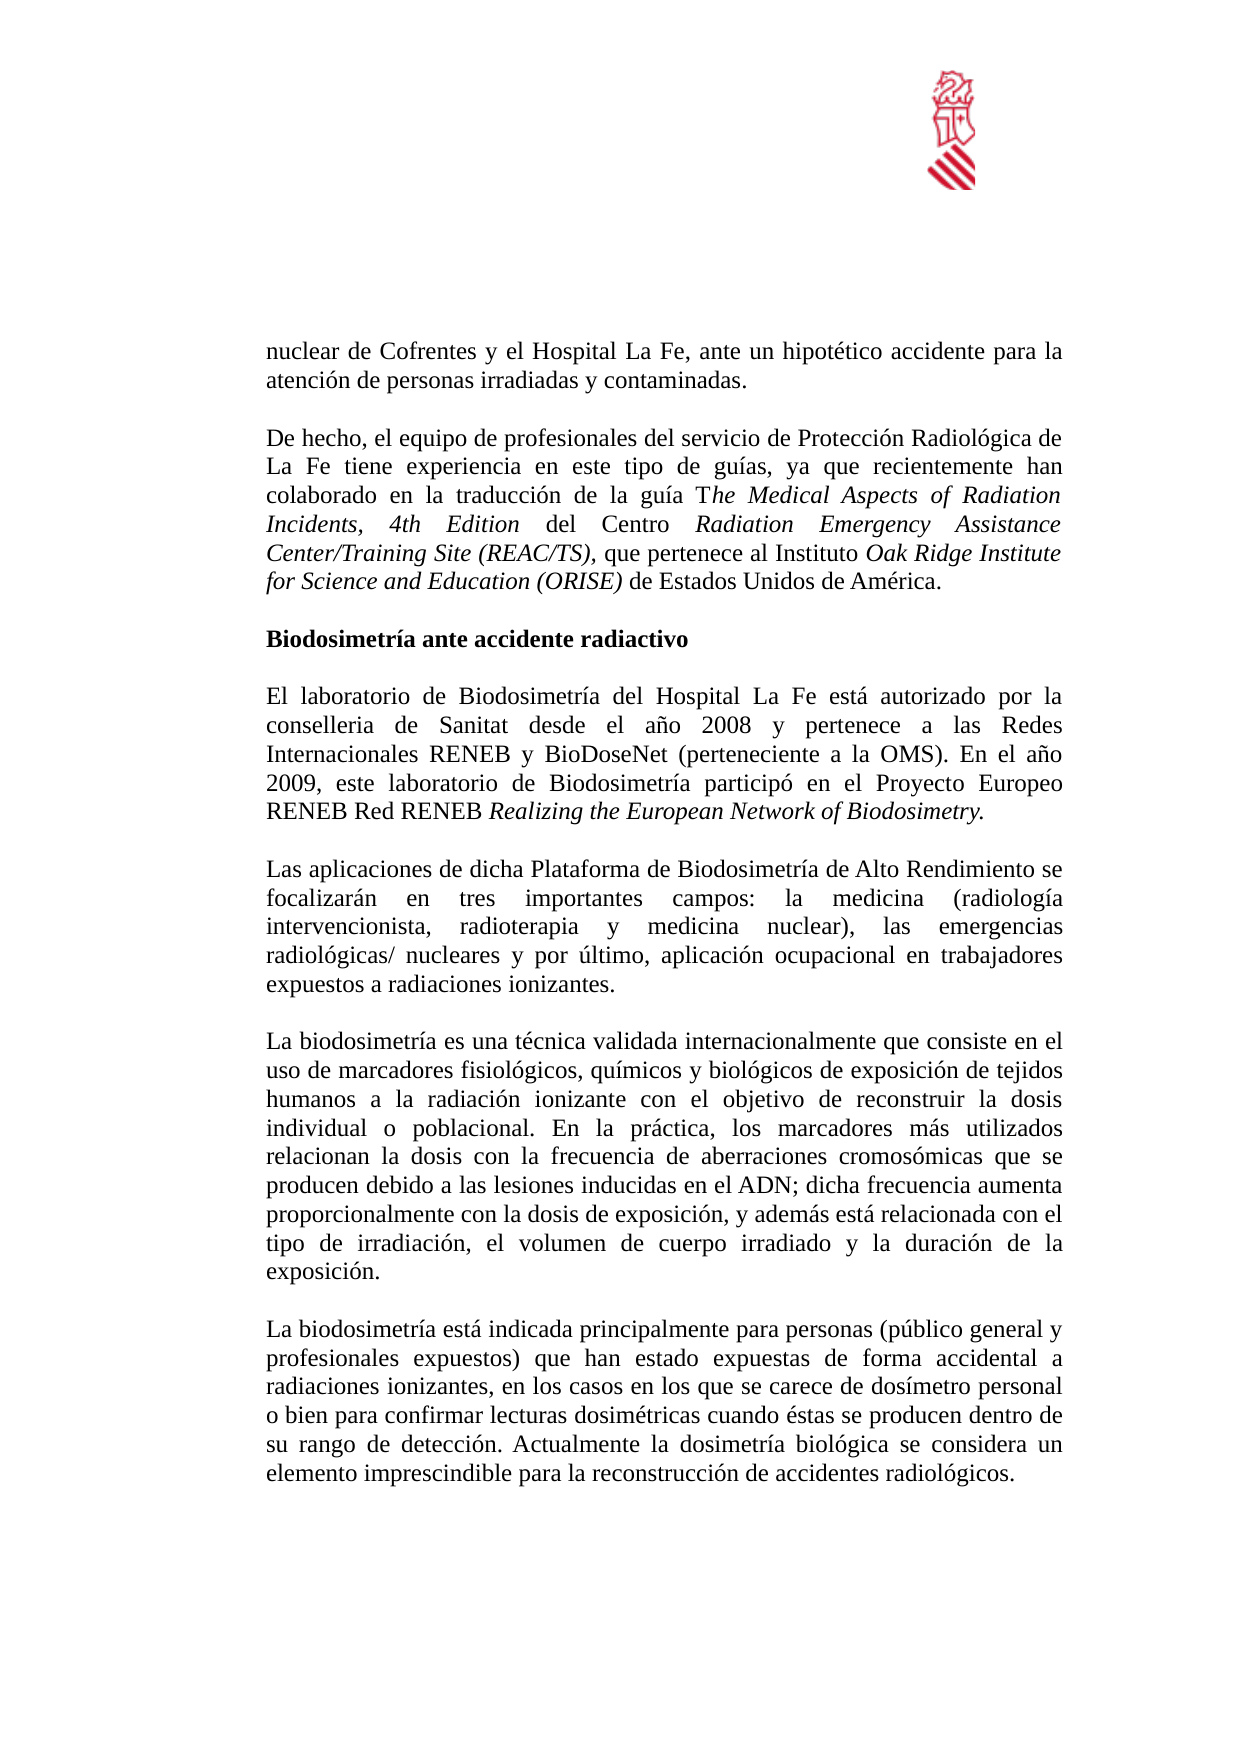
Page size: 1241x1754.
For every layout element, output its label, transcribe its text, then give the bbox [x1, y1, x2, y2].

text Biodosimetría ante accidente radiactivo [266, 624, 1064, 653]
text nuclear de Cofrentes y el Hospital La Fe, ante un hipotético accidente para la atención de personas irradiadas y contaminadas. [266, 336, 1064, 394]
text Las aplicaciones de dicha Plataforma de Biodosimetría de Alto Rendimiento se focalizarán en tres importantes campos: la medicina (radiología intervencionista, radioterapia y medicina nuclear), las emergencias radiológicas/ nucleares y por último, aplicación ocupacional en trabajadores expuestos a radiaciones ionizantes. [266, 854, 1064, 998]
text La biodosimetría es una técnica validada internacionalmente que consiste en el uso de marcadores fisiológicos, químicos y biológicos de exposición de tejidos humanos a la radiación ionizante con el objetivo de reconstruir la dosis individual o poblacional. En la práctica, los marcadores más utilizados relacionan la dosis con la frecuencia de aberraciones cromosómicas que se producen debido a las lesiones inducidas en el ADN; dicha frecuencia aumenta proporcionalmente con la dosis de exposición, y además está relacionada con el tipo de irradiación, el volumen de cuerpo irradiado y la duración de la exposición. [266, 1026, 1064, 1285]
text El laboratorio de Biodosimetría del Hospital La Fe está autorizado por la conselleria de Sanitat desde el año 2008 y pertenece a las Redes Internacionales RENEB y BioDoseNet (perteneciente a la OMS). En el año 2009, este laboratorio de Biodosimetría participó en el Proyecto Europeo RENEB Red RENEB Realizing the European Network of Biodosimetry. [266, 681, 1064, 825]
text De hecho, el equipo de profesionales del servicio de Protección Radiológica de La Fe tiene experiencia en este tipo de guías, ya que recientemente han colaborado en la traducción de la guía The Medical Aspects of Radiation Incidents, 4th Edition del Centro Radiation Emergency Assistance Center/Training Site (REAC/TS), que pertenece al Instituto Oak Ridge Institute for Science and Education (ORISE) de Estados Unidos de América. [266, 423, 1064, 595]
text La biodosimetría está indicada principalmente para personas (público general y profesionales expuestos) que han estado expuestas de forma accidental a radiaciones ionizantes, en los casos en los que se carece de dosímetro personal o bien para confirmar lecturas dosimétricas cuando éstas se producen dentro de su rango de detección. Actualmente la dosimetría biológica se considera un elemento imprescindible para la reconstrucción de accidentes radiológicos. [266, 1314, 1064, 1486]
